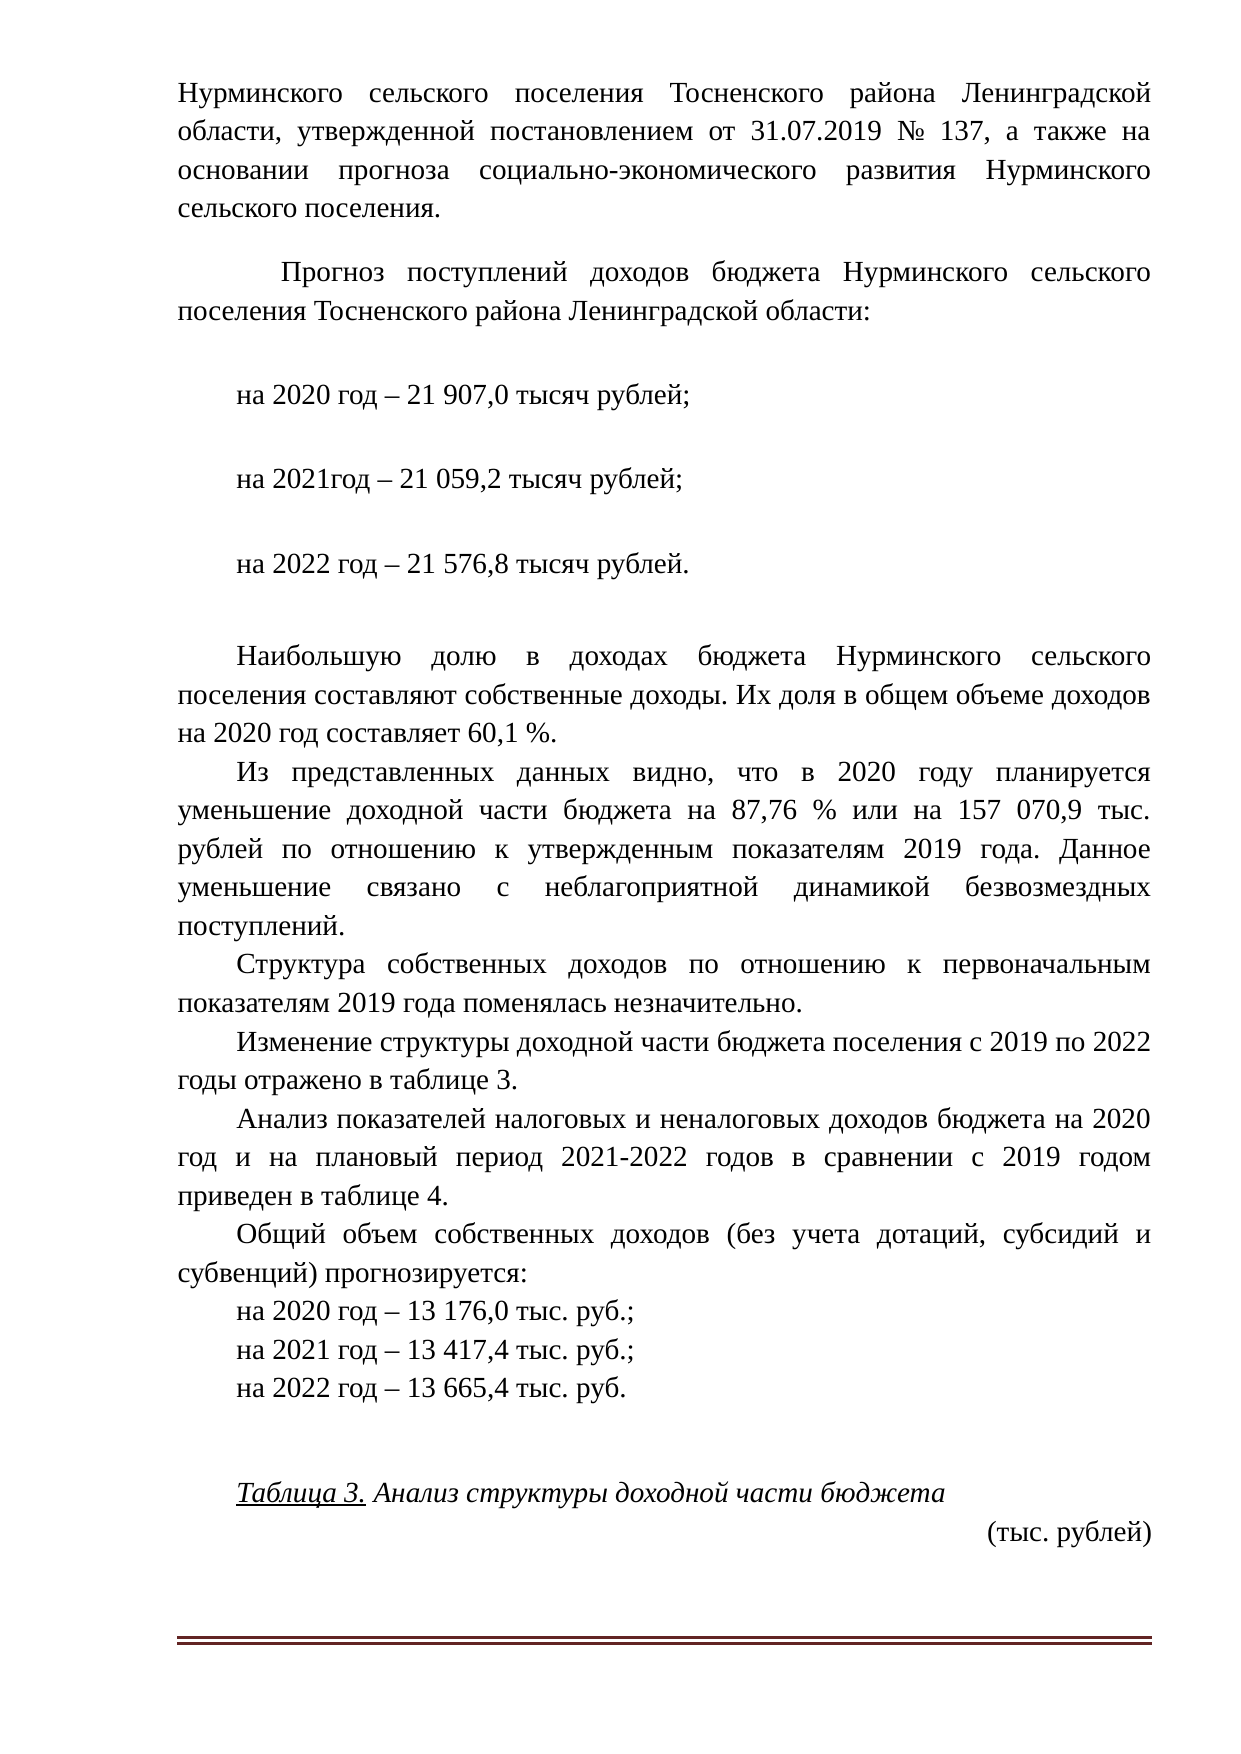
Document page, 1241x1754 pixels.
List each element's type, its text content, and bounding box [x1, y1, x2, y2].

text Наибольшую долю в доходах бюджета Нурминского сельского поселения составляют собственные доходы. Их доля в общем объеме доходов на 2020 год составляет 60,1 %. [177, 638, 1152, 749]
text Таблица 3. Анализ структуры доходной части бюджета [177, 1475, 1152, 1509]
text Изменение структуры доходной части бюджета поселения с 2019 по 2022 годы отражено в таблице 3. [177, 1024, 1152, 1096]
text на 2021год – 21 059,2 тысяч рублей; [177, 461, 1152, 495]
text (тыс. рублей) [177, 1514, 1152, 1547]
text Прогноз поступлений доходов бюджета Нурминского сельского поселения Тосненского района Ленинградской области: [177, 254, 1152, 326]
text на 2022 год – 21 576,8 тысяч рублей. [177, 546, 1152, 579]
text Из представленных данных видно, что в 2020 году планируется уменьшение доходной части бюджета на 87,76 % или на 157 070,9 тыс. рублей по отношению к утвержденным показателям 2019 года. Данное уменьшение связано с неблагоприятной динамикой безвозмездных поступлений. [177, 754, 1152, 942]
text на 2021 год – 13 417,4 тыс. руб.; [177, 1332, 1152, 1366]
text Анализ показателей налоговых и неналоговых доходов бюджета на 2020 год и на плановый период 2021-2022 годов в сравнении с 2019 годом приведен в таблице 4. [177, 1101, 1152, 1211]
text на 2020 год – 13 176,0 тыс. руб.; [177, 1293, 1152, 1327]
text Структура собственных доходов по отношению к первоначальным показателям 2019 года поменялась незначительно. [177, 947, 1152, 1019]
text на 2020 год – 21 907,0 тысяч рублей; [177, 377, 1152, 411]
text Нурминского сельского поселения Тосненского района Ленинградской области, утвержденной постановлением от 31.07.2019 № 137, а также на основании прогноза социально-экономического развития Нурминского сельского поселения. [177, 75, 1152, 224]
text на 2022 год – 13 665,4 тыс. руб. [177, 1371, 1152, 1404]
text Общий объем собственных доходов (без учета дотаций, субсидий и субвенций) прогнозируется: [177, 1216, 1152, 1288]
